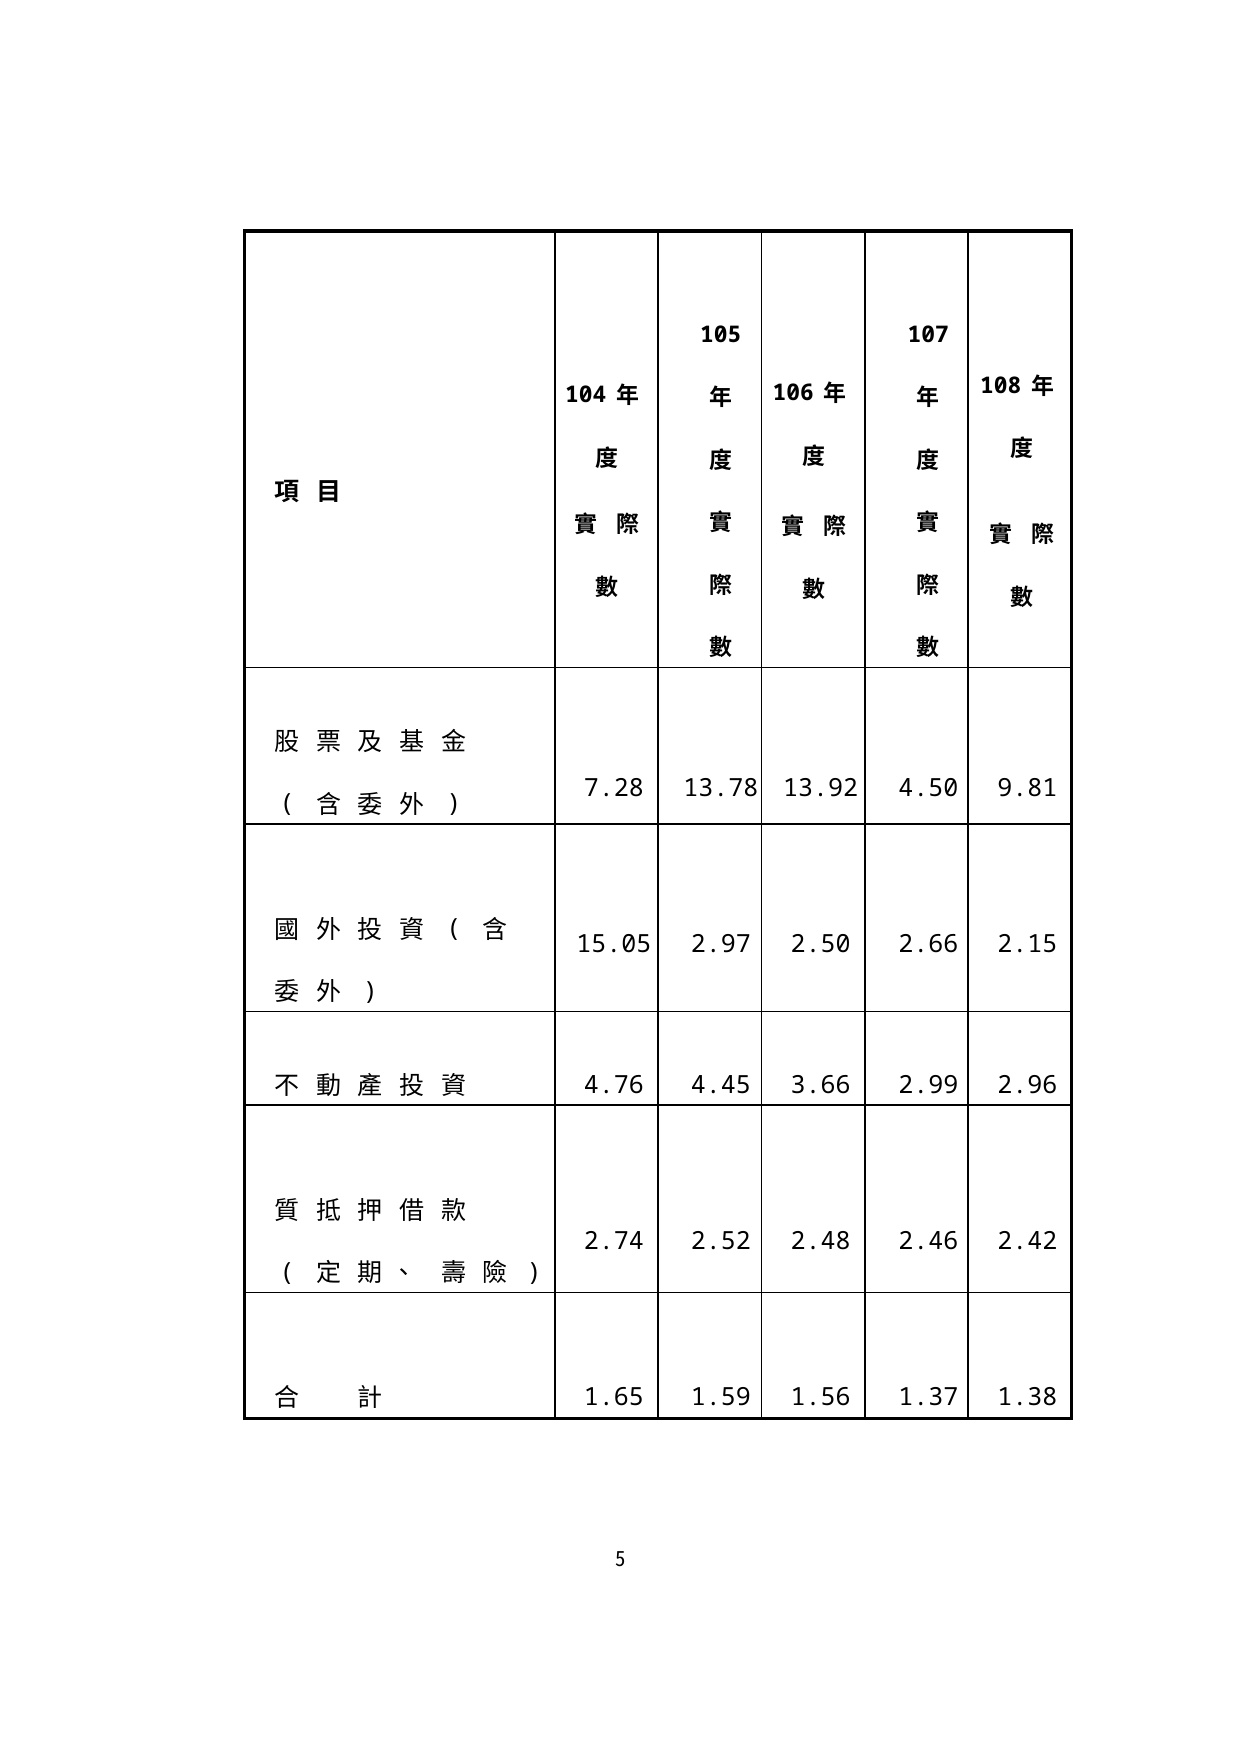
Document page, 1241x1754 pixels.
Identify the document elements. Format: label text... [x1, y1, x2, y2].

table_cell 不動產投資 [246, 1012, 554, 1104]
table_cell 4.45 [659, 1012, 761, 1104]
table_cell 2.50 [762, 825, 864, 1011]
table_cell 2.15 [969, 825, 1070, 1011]
table_cell 2.46 [866, 1106, 967, 1292]
table_cell 2.97 [659, 825, 761, 1011]
table_cell 合 計 [246, 1293, 554, 1417]
table_cell 國外投資(含委外) [246, 825, 554, 1011]
table_cell 4.50 [866, 668, 967, 823]
table_cell 15.05 [556, 825, 657, 1011]
table_cell 13.78 [659, 668, 761, 823]
table_cell 9.81 [969, 668, 1070, 823]
table_cell 1.38 [969, 1293, 1070, 1417]
table_cell 2.96 [969, 1012, 1070, 1104]
table_header 104年度 實際數 [556, 233, 657, 667]
table_header 107年度 實際數 [866, 233, 967, 667]
table_cell 1.65 [556, 1293, 657, 1417]
table_cell 1.59 [659, 1293, 761, 1417]
table_cell 3.66 [762, 1012, 864, 1104]
table_cell 2.48 [762, 1106, 864, 1292]
table_cell 2.74 [556, 1106, 657, 1292]
table_header 105年度 實際數 [659, 233, 761, 667]
table_cell 1.56 [762, 1293, 864, 1417]
table_cell 股票及基金(含委外) [246, 668, 554, 823]
table_cell 2.42 [969, 1106, 1070, 1292]
table_cell 13.92 [762, 668, 864, 823]
table_cell 2.66 [866, 825, 967, 1011]
table_cell 4.76 [556, 1012, 657, 1104]
table_cell 1.37 [866, 1293, 967, 1417]
table_cell 2.52 [659, 1106, 761, 1292]
table_cell 質抵押借款(定期、壽險) [246, 1106, 554, 1292]
table_header 108年度 實際數 [969, 233, 1070, 667]
table_header 106年度 實際數 [762, 233, 864, 667]
table_header 項目 [246, 233, 554, 667]
table_cell 2.99 [866, 1012, 967, 1104]
table_cell 7.28 [556, 668, 657, 823]
